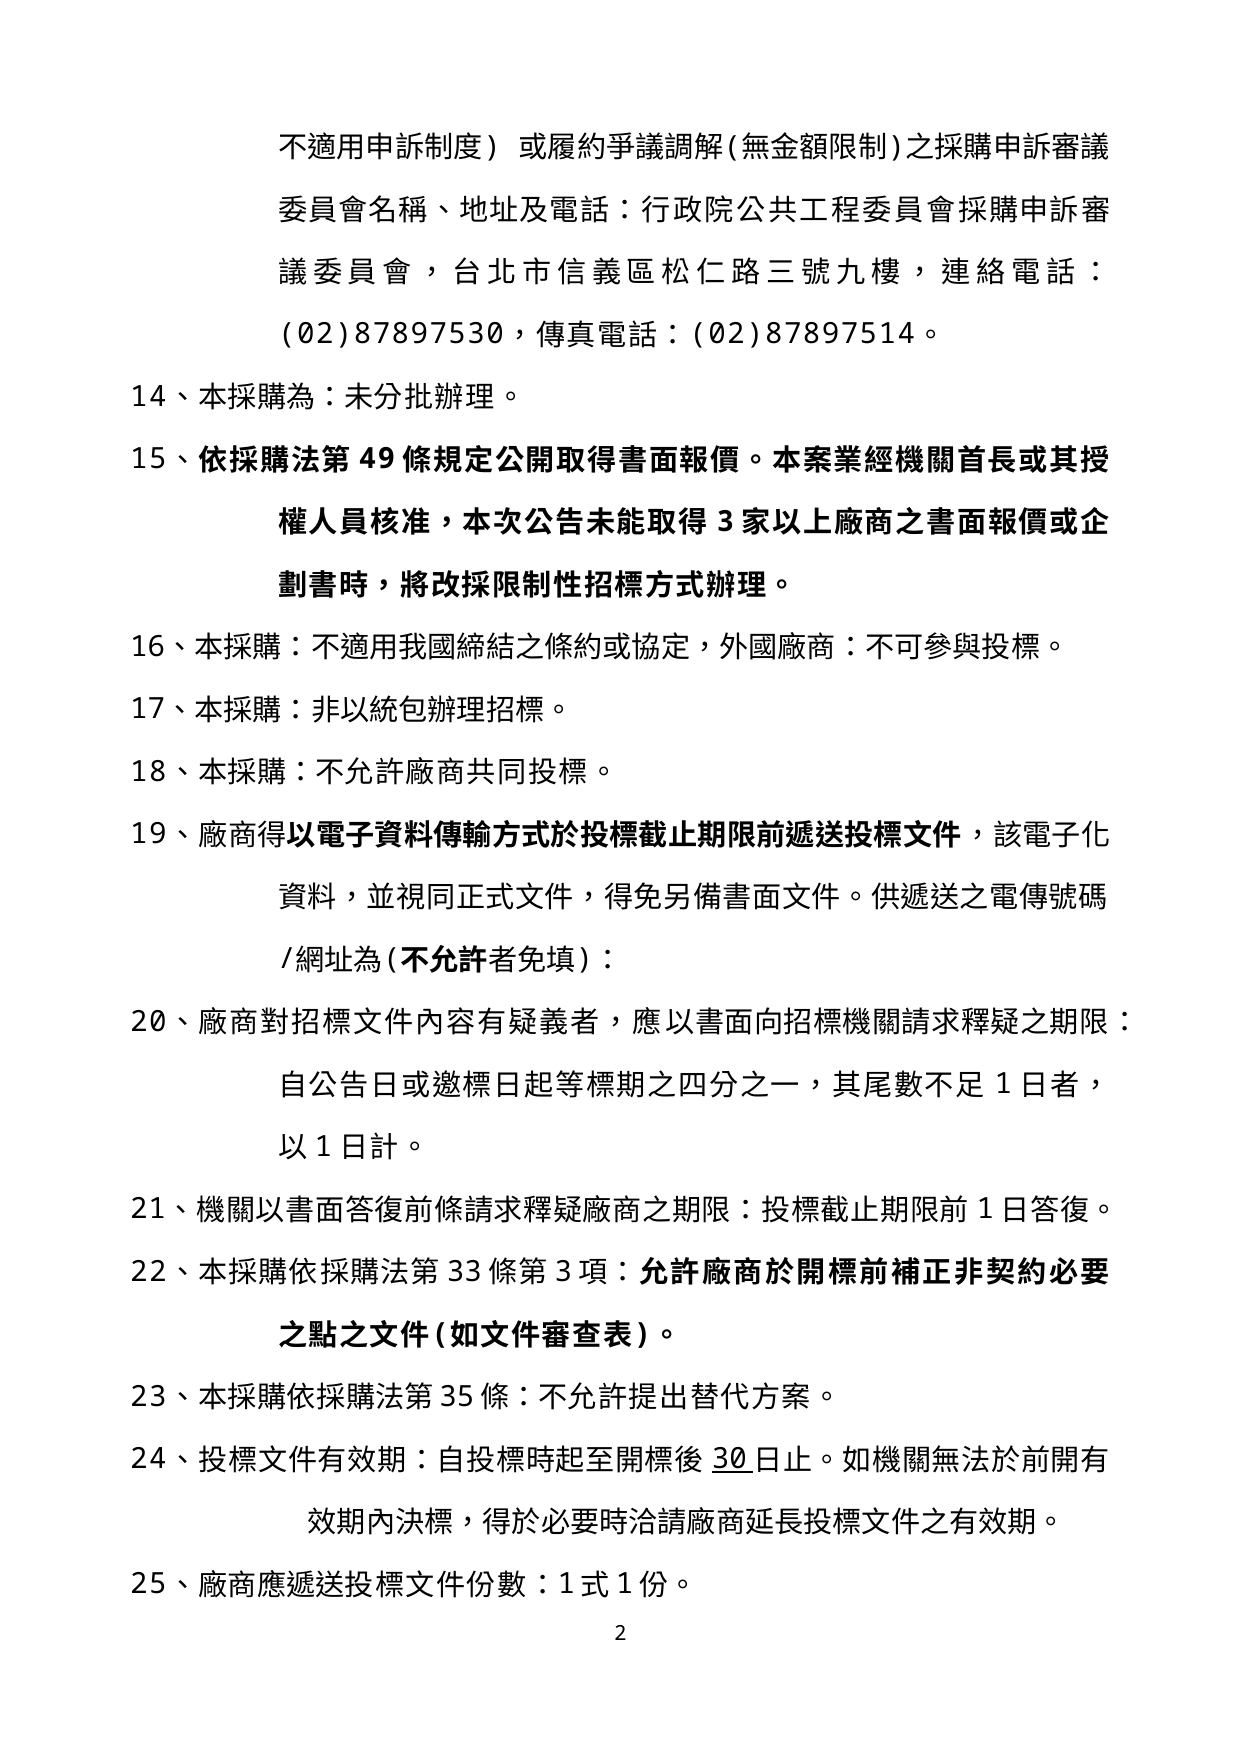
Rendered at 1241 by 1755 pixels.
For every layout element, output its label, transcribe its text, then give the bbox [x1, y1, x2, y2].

list 本採購：非以統包辦理招標。 [130, 666, 1110, 728]
list 廠商對招標文件內容有疑義者，應以書面向招標機關請求釋疑之期限：自公告日或邀標日起等標期之四分之一，其尾數不足1日者，以1日計。 [130, 978, 1110, 1166]
list 機關以書面答復前條請求釋疑廠商之期限：投標截止期限前1日答復。 [130, 1166, 1110, 1228]
list 廠商得以電子資料傳輸方式於投標截止期限前遞送投標文件，該電子化資料，並視同正式文件，得免另備書面文件。供遞送之電傳號碼/網址為(不允許者免填)： [130, 791, 1110, 978]
list 廠商應遞送投標文件份數：1式1份。 [130, 1541, 1110, 1603]
list 本採購依採購法第33條第3項：允許廠商於開標前補正非契約必要之點之文件(如文件審查表)。 [130, 1228, 1110, 1353]
list 本採購：不允許廠商共同投標。 [130, 728, 1110, 791]
list 本採購依採購法第35條：不允許提出替代方案。 [130, 1353, 1110, 1416]
list 不適用申訴制度) 或履約爭議調解(無金額限制)之採購申訴審議委員會名稱、地址及電話：行政院公共工程委員會採購申訴審議委員會，台北市信義區松仁路三號九樓，連絡電話：(02)87897530，傳真電話：(02)87897514。 [130, 103, 1110, 353]
list 本採購：不適用我國締結之條約或協定，外國廠商：不可參與投標。 [130, 603, 1110, 666]
list 投標文件有效期：自投標時起至開標後30日止。如機關無法於前開有效期內決標，得於必要時洽請廠商延長投標文件之有效期。 [130, 1416, 1110, 1541]
list 本採購為：未分批辦理。 [130, 353, 1110, 416]
list 依採購法第49條規定公開取得書面報價。本案業經機關首長或其授權人員核准，本次公告未能取得3家以上廠商之書面報價或企劃書時，將改採限制性招標方式辦理。 [130, 416, 1110, 603]
